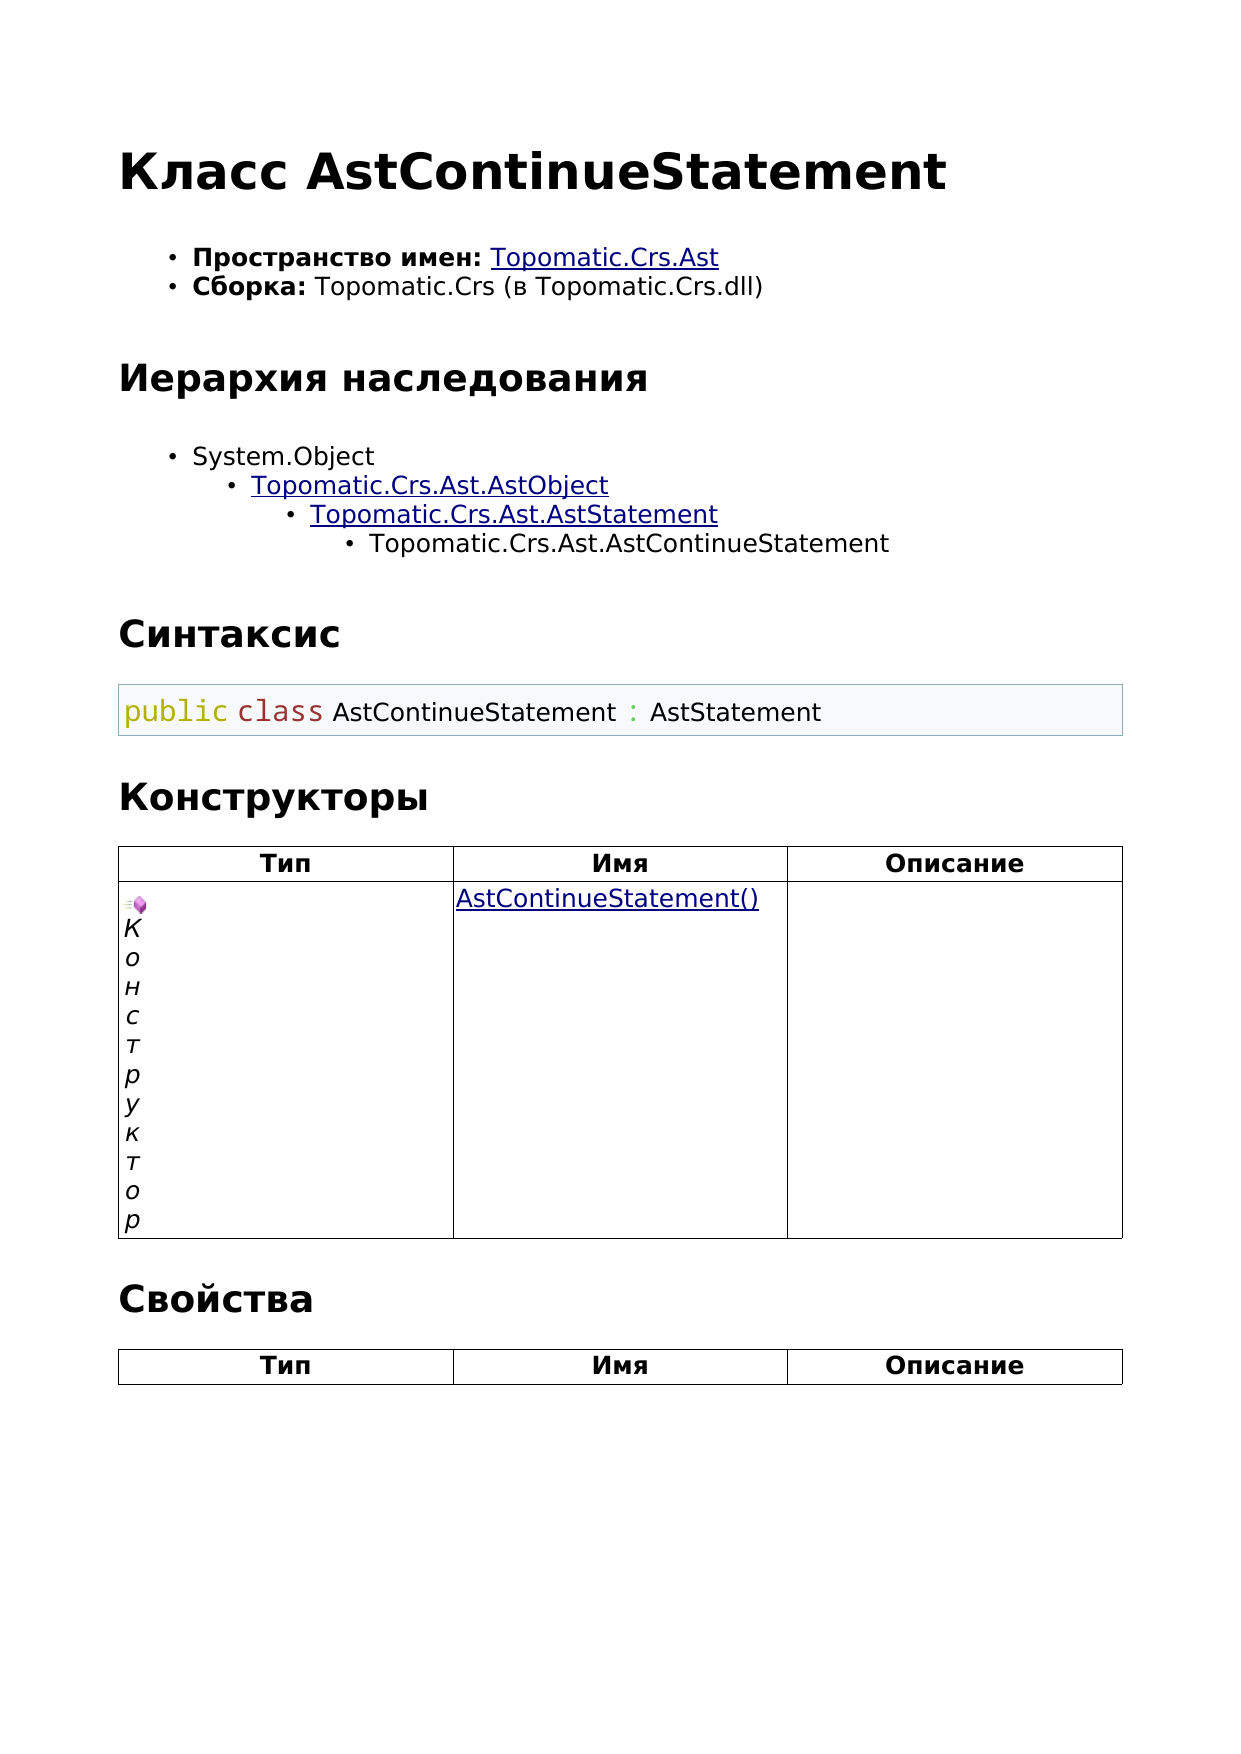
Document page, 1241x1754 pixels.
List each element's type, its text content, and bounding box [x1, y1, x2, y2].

table_header Тип [119, 1350, 453, 1384]
list Пространство имен: Topomatic.Crs.Ast [177, 243, 1122, 272]
table_header Тип [119, 847, 453, 881]
subtitle Иерархия наследования [118, 356, 1122, 400]
list System.Object [177, 442, 1122, 471]
subtitle Свойства [118, 1278, 1122, 1321]
table_header Имя [454, 847, 787, 881]
table_header Имя [454, 1350, 787, 1384]
list Topomatic.Crs.Ast.AstStatement [295, 500, 1122, 529]
subtitle Конструкторы [118, 775, 1122, 819]
list Topomatic.Crs.Ast.AstContinueStatement [354, 529, 1122, 558]
picture [121, 896, 147, 914]
subtitle Класс AstContinueStatement [118, 143, 1122, 201]
table_header Описание [788, 847, 1122, 881]
table_header public class AstContinueStatement : AstStatement [119, 685, 1122, 735]
table_cell [119, 882, 453, 1238]
list Сборка: Topomatic.Crs (в Topomatic.Crs.dll) [177, 272, 1122, 302]
subtitle Синтаксис [118, 613, 1122, 657]
table_cell AstContinueStatement() [454, 882, 787, 1238]
table_header Описание [788, 1350, 1122, 1384]
table_cell [788, 882, 1122, 1238]
list Topomatic.Crs.Ast.AstObject [236, 471, 1122, 500]
